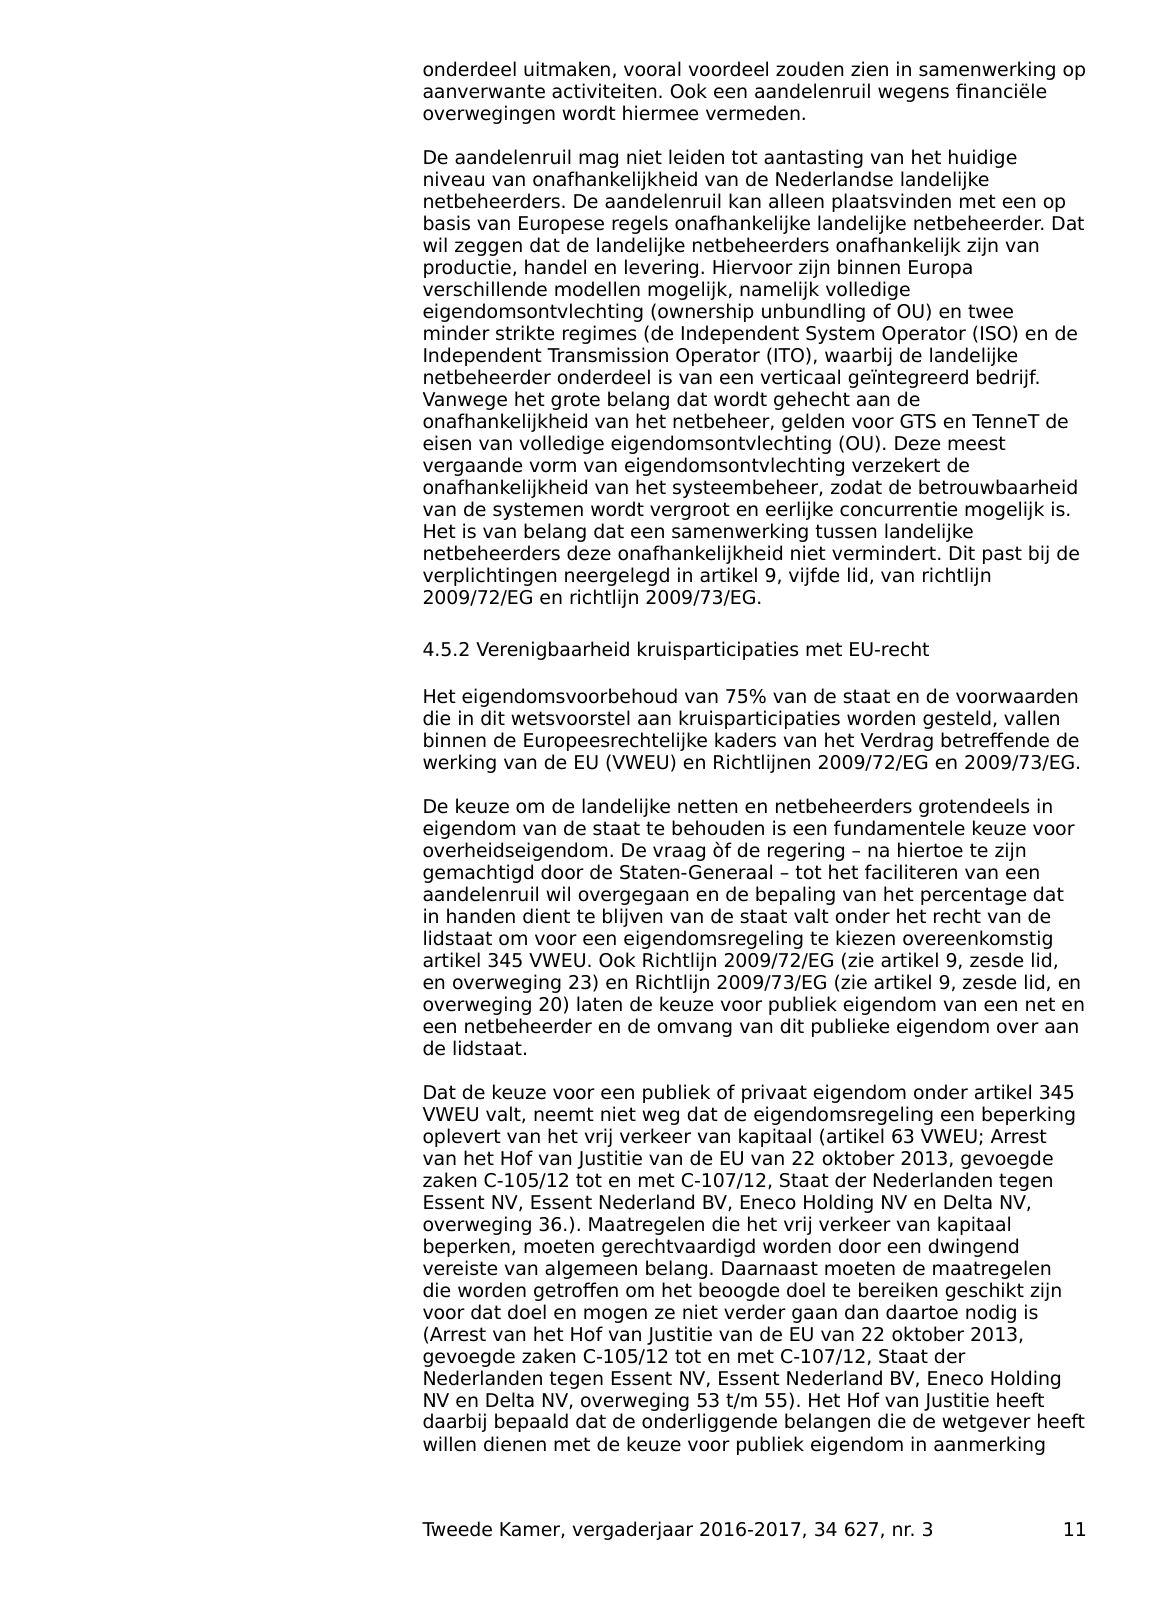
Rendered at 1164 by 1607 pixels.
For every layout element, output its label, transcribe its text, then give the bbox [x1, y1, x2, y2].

text De aandelenruil mag niet leiden tot aantasting van het huidige niveau van onafhankelijkheid van de Nederlandse landelijke netbeheerders. De aandelenruil kan alleen plaatsvinden met een op basis van Europese regels onafhankelijke landelijke netbeheerder. Dat wil zeggen dat de landelijke netbeheerders onafhankelijk zijn van productie, handel en levering. Hiervoor zijn binnen Europa verschillende modellen mogelijk, namelijk volledige eigendomsontvlechting (ownership unbundling of OU) en twee minder strikte regimes (de Independent System Operator (ISO) en de Independent Transmission Operator (ITO), waarbij de landelijke netbeheerder onderdeel is van een verticaal geïntegreerd bedrijf. Vanwege het grote belang dat wordt gehecht aan de onafhankelijkheid van het netbeheer, gelden voor GTS en TenneT de eisen van volledige eigendomsontvlechting (OU). Deze meest vergaande vorm van eigendomsontvlechting verzekert de onafhankelijkheid van het systeembeheer, zodat de betrouwbaarheid van de systemen wordt vergroot en eerlijke concurrentie mogelijk is. Het is van belang dat een samenwerking tussen landelijke netbeheerders deze onafhankelijkheid niet vermindert. Dit past bij de verplichtingen neergelegd in artikel 9, vijfde lid, van richtlijn 2009/72/EG en richtlijn 2009/73/EG. [422, 147, 1087, 609]
subtitle 4.5.2 Verenigbaarheid kruisparticipaties met EU-recht [422, 639, 1087, 661]
text Het eigendomsvoorbehoud van 75% van de staat en de voorwaarden die in dit wetsvoorstel aan kruisparticipaties worden gesteld, vallen binnen de Europeesrechtelijke kaders van het Verdrag betreffende de werking van de EU (VWEU) en Richtlijnen 2009/72/EG en 2009/73/EG. [422, 686, 1087, 774]
text De keuze om de landelijke netten en netbeheerders grotendeels in eigendom van de staat te behouden is een fundamentele keuze voor overheidseigendom. De vraag òf de regering – na hiertoe te zijn gemachtigd door de Staten-Generaal – tot het faciliteren van een aandelenruil wil overgegaan en de bepaling van het percentage dat in handen dient te blijven van de staat valt onder het recht van de lidstaat om voor een eigendomsregeling te kiezen overeenkomstig artikel 345 VWEU. Ook Richtlijn 2009/72/EG (zie artikel 9, zesde lid, en overweging 23) en Richtlijn 2009/73/EG (zie artikel 9, zesde lid, en overweging 20) laten de keuze voor publiek eigendom van een net en een netbeheerder en de omvang van dit publieke eigendom over aan de lidstaat. [422, 796, 1087, 1059]
text onderdeel uitmaken, vooral voordeel zouden zien in samenwerking op aanverwante activiteiten. Ook een aandelenruil wegens financiële overwegingen wordt hiermee vermeden. [422, 59, 1087, 125]
text Dat de keuze voor een publiek of privaat eigendom onder artikel 345 VWEU valt, neemt niet weg dat de eigendomsregeling een beperking oplevert van het vrij verkeer van kapitaal (artikel 63 VWEU; Arrest van het Hof van Justitie van de EU van 22 oktober 2013, gevoegde zaken C-105/12 tot en met C-107/12, Staat der Nederlanden tegen Essent NV, Essent Nederland BV, Eneco Holding NV en Delta NV, overweging 36.). Maatregelen die het vrij verkeer van kapitaal beperken, moeten gerechtvaardigd worden door een dwingend vereiste van algemeen belang. Daarnaast moeten de maatregelen die worden getroffen om het beoogde doel te bereiken geschikt zijn voor dat doel en mogen ze niet verder gaan dan daartoe nodig is (Arrest van het Hof van Justitie van de EU van 22 oktober 2013, gevoegde zaken C-105/12 tot en met C-107/12, Staat der Nederlanden tegen Essent NV, Essent Nederland BV, Eneco Holding NV en Delta NV, overweging 53 t/m 55). Het Hof van Justitie heeft daarbij bepaald dat de onderliggende belangen die de wetgever heeft willen dienen met de keuze voor publiek eigendom in aanmerking [422, 1082, 1087, 1455]
